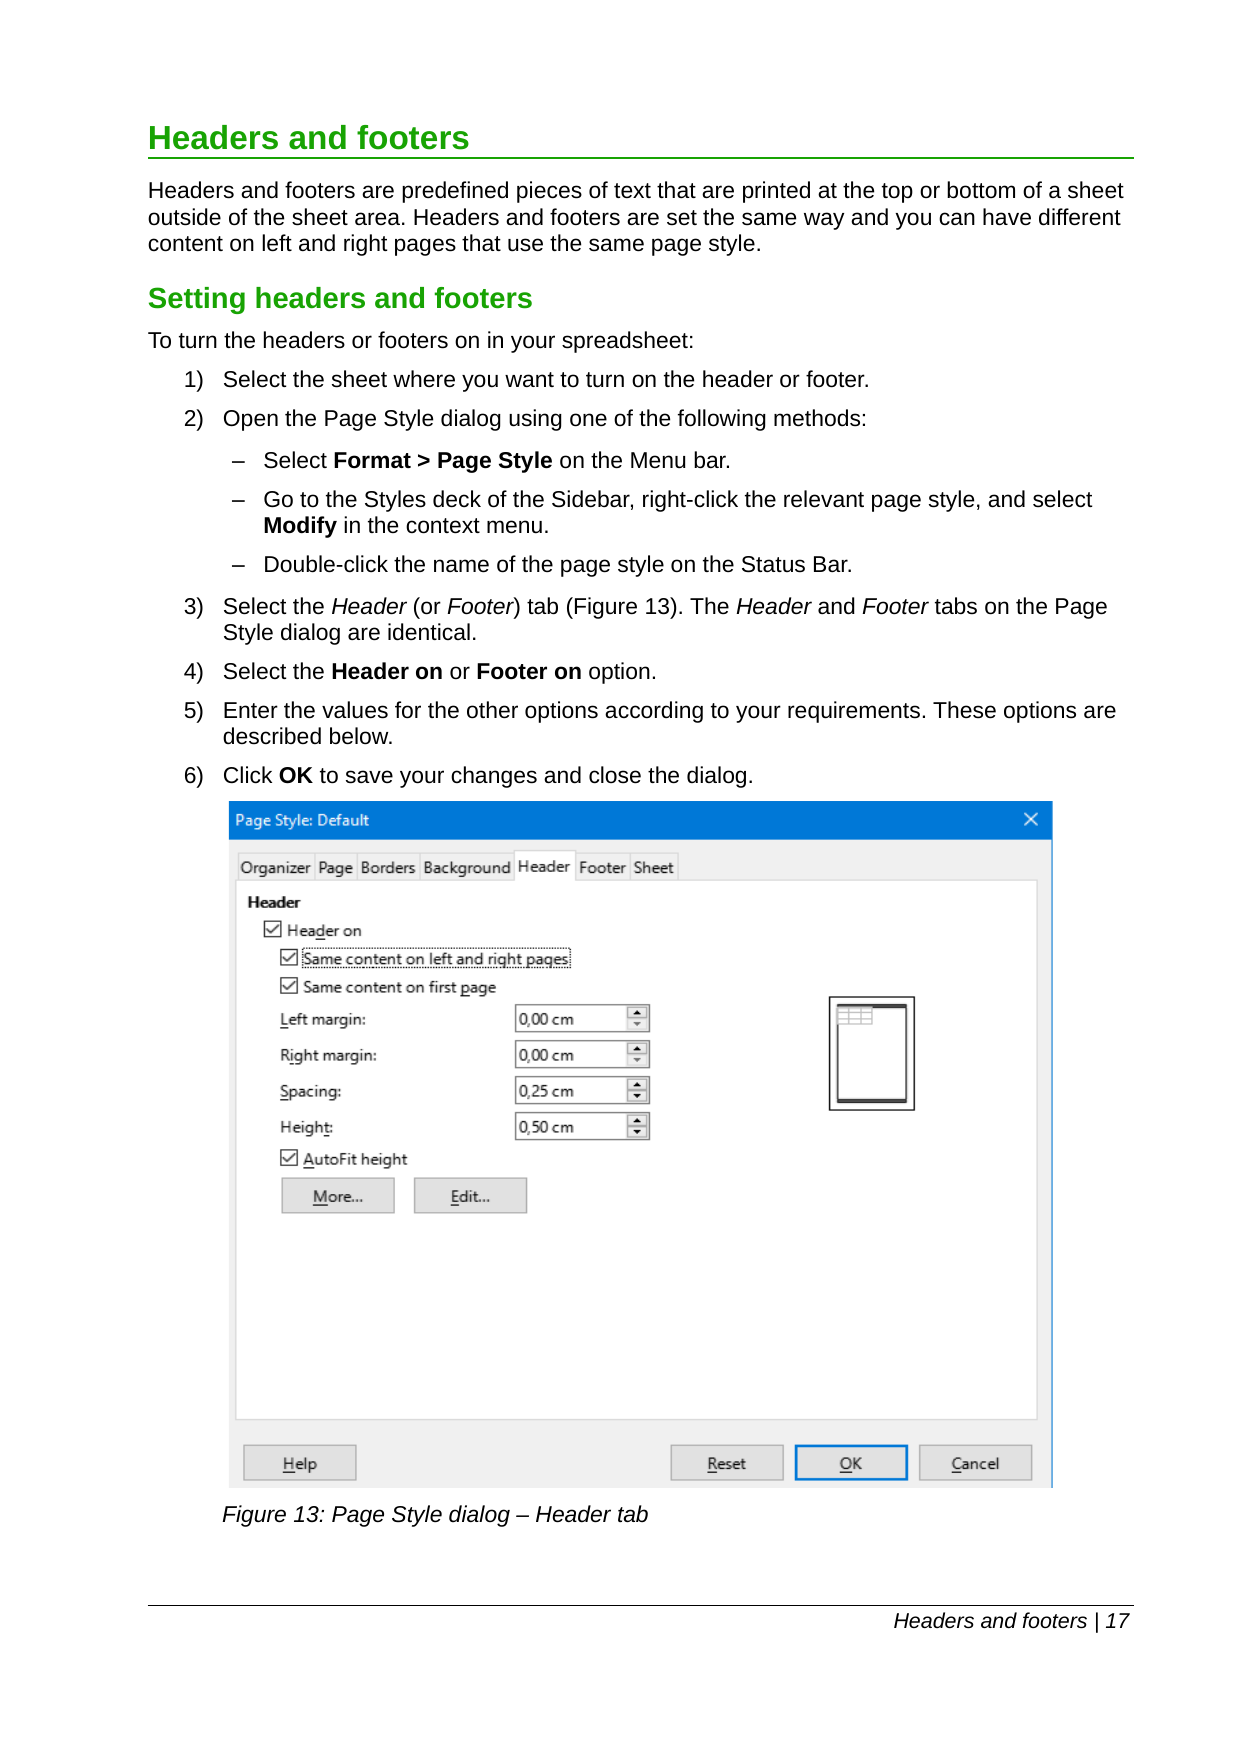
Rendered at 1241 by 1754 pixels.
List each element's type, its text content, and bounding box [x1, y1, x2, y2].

subtitle Setting headers and footers [148, 281, 1134, 315]
list Enter the values for the other options according to your requirements. These options are described below. [204, 697, 1134, 749]
list Go to the Styles deck of the Sidebar, right-click the relevant page style, and select Modify in the context menu. [229, 483, 1134, 538]
text Figure 13: Page Style dialog – Header tab [222, 1501, 1060, 1527]
list Double-click the name of the page style on the Status Bar. [229, 548, 1134, 580]
list Select the Header on or Footer on option. [204, 658, 1134, 684]
list Select the Header (or Footer) tab (Figure 13). The Header and Footer tabs on the Page Style dialog are identical. [204, 593, 1134, 646]
text Headers and footers are predefined pieces of text that are printed at the top or bottom of a sheet outside of the sheet area. Headers and footers are set the same way and you can have different content on left and right pages that use the same page style. [148, 177, 1134, 256]
list Select the sheet where you want to turn on the header or footer. [204, 366, 1134, 393]
list Select Format > Page Style on the Menu bar. [229, 444, 1134, 473]
picture [228, 801, 1053, 1488]
subtitle Headers and footers [148, 118, 1134, 157]
list Click OK to save your changes and close the dialog. [204, 762, 1134, 788]
text To turn the headers or footers on in your spreadsheet: [148, 327, 1134, 354]
list Open the Page Style dialog using one of the following methods: [204, 405, 1134, 432]
